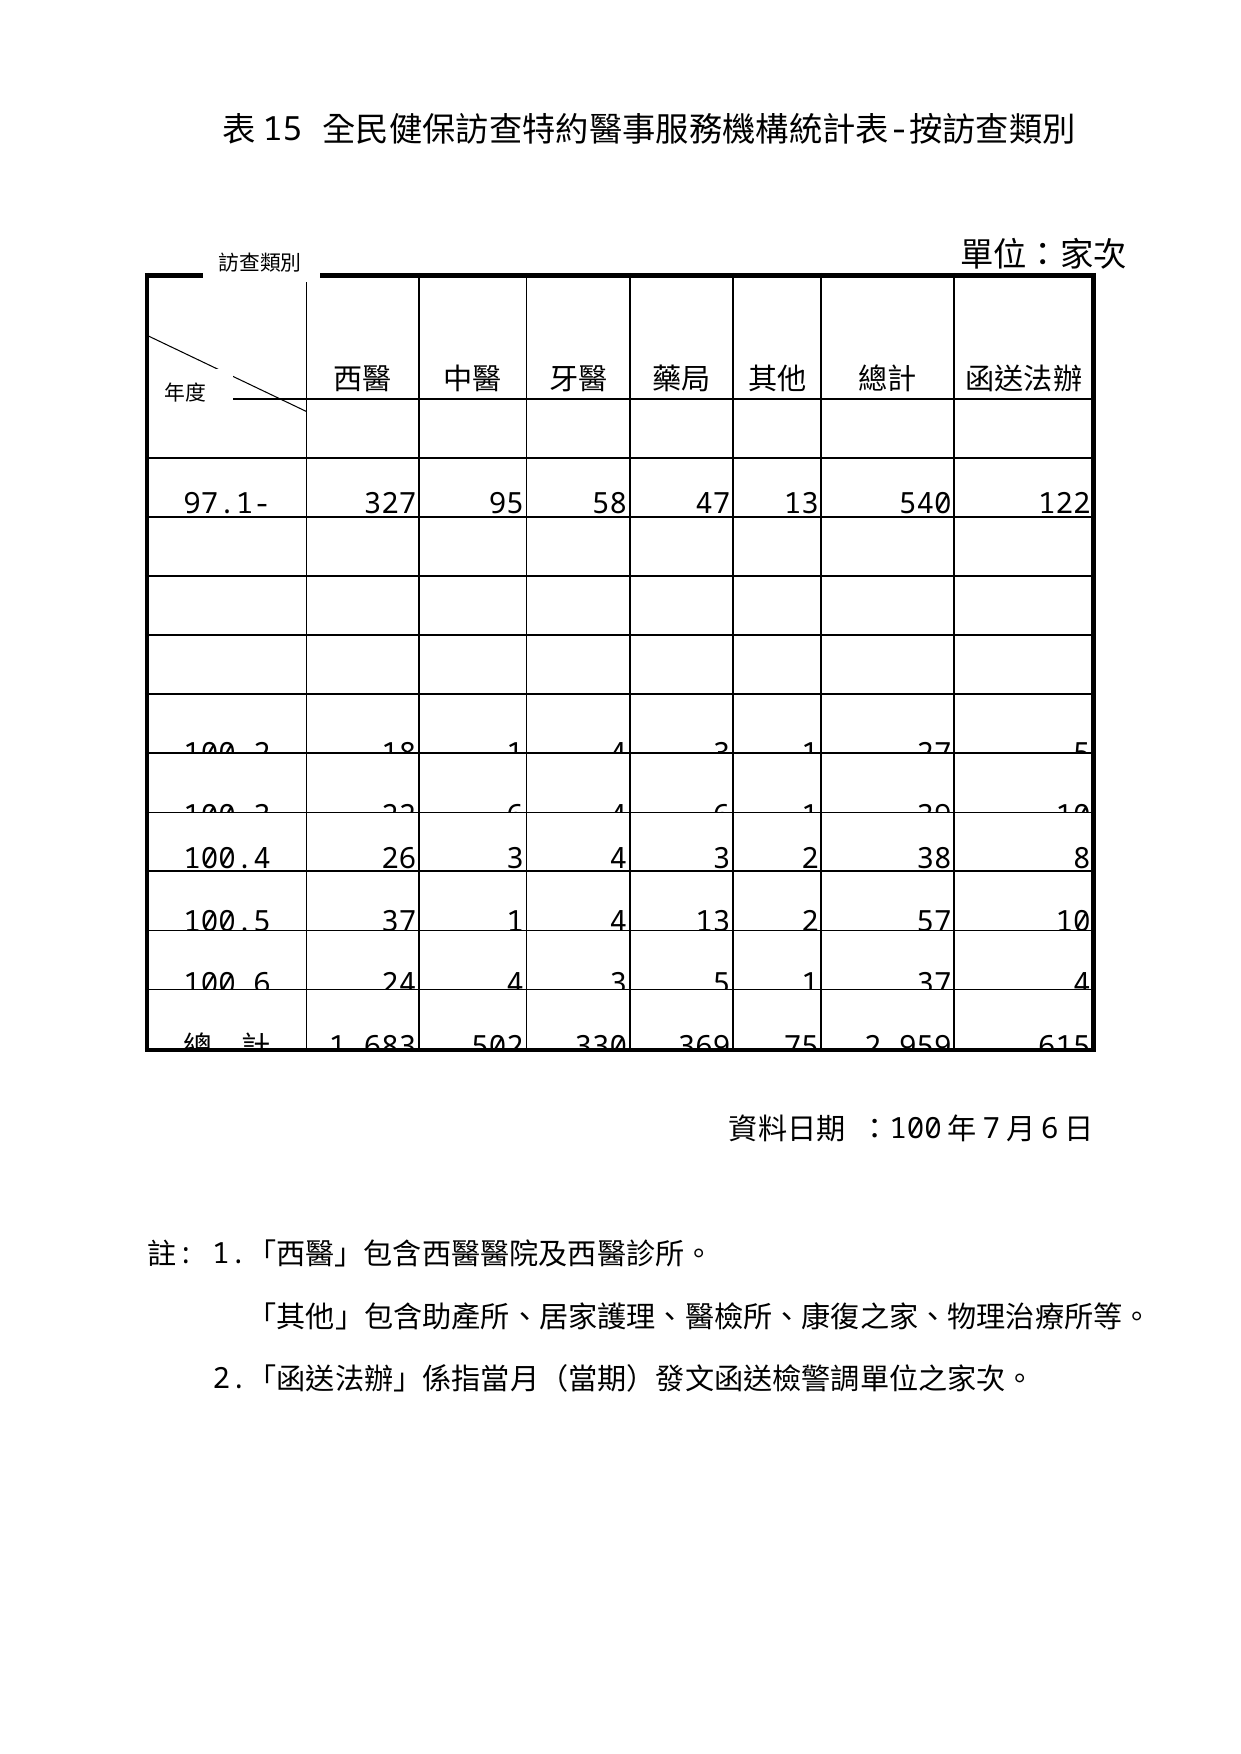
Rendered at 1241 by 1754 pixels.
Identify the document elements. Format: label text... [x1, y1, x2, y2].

table_header 總計 [822, 278, 953, 398]
table_cell 100.1 [149, 636, 306, 693]
table_cell 32 [307, 636, 418, 693]
table_cell 8 [955, 813, 1091, 870]
table_cell 4 [527, 754, 629, 811]
table_cell 27 [822, 695, 953, 752]
table_cell 22 [307, 754, 418, 811]
table_cell 7 [955, 636, 1091, 693]
table_cell 86 [955, 577, 1091, 634]
table_cell 2 [734, 813, 820, 870]
table_cell 1,683 [307, 990, 418, 1048]
table_cell 5 [955, 695, 1091, 752]
table_cell 122 [955, 459, 1091, 516]
table_cell 75 [734, 990, 820, 1048]
table_cell 98.1-98.12 [149, 518, 306, 575]
text 資料日期 ：100年7月6日 [89, 1085, 1093, 1148]
table_cell 4 [527, 872, 629, 929]
table_cell 1 [734, 931, 820, 988]
table_cell 634 [822, 518, 953, 575]
table_cell 1 [734, 754, 820, 811]
table_cell 18 [403, 744, 410, 751]
table_cell 688 [822, 400, 953, 457]
table_cell 6 [527, 636, 629, 693]
table_cell 13 [734, 459, 820, 516]
text 單位：家次 [74, 210, 1172, 282]
table_cell 100.6 [149, 931, 306, 988]
table_cell 1 [420, 695, 526, 752]
table_cell 1 [420, 872, 526, 929]
table_cell 2 [734, 872, 820, 929]
table_cell 96.1-96.12 [149, 400, 306, 457]
table_cell 97.1-97.12 [149, 459, 306, 516]
table_cell 73 [527, 400, 629, 457]
table_cell 71 [631, 518, 732, 575]
table_header 藥局 [631, 278, 732, 398]
table_cell 51 [420, 400, 526, 457]
table_cell 11 [734, 518, 820, 575]
table_cell 94 [527, 577, 629, 634]
table_header 西醫 [307, 278, 418, 398]
table_header 牙醫 [527, 278, 629, 398]
table_cell 13 [631, 872, 732, 929]
table_cell 10 [955, 872, 1091, 929]
table_cell 0 [734, 636, 820, 693]
table_cell 7 [631, 636, 732, 693]
table_cell 419 [307, 400, 418, 457]
table_header 中醫 [420, 278, 526, 398]
table_cell 109 [631, 400, 732, 457]
table_cell 100.2 [149, 695, 306, 752]
table_cell 26 [307, 813, 418, 870]
table_cell 4 [527, 813, 629, 870]
table_cell 5 [631, 931, 732, 988]
table_header [149, 278, 306, 421]
table_header 函送法辦 [955, 278, 1091, 398]
table_cell 47 [631, 459, 732, 516]
table_cell 615 [955, 990, 1091, 1048]
text 2.「函送法辦」係指當月（當期）發文函送檢警調單位之家次。 [177, 1335, 1172, 1398]
table_cell 57 [822, 872, 953, 929]
table_cell 24 [307, 931, 418, 988]
table_cell 52 [822, 636, 953, 693]
table_cell 330 [527, 990, 629, 1048]
table_cell 100.4 [149, 813, 306, 870]
table_cell 100.5 [149, 872, 306, 929]
table_cell 847 [822, 577, 953, 634]
table_cell 166 [955, 400, 1091, 457]
table_cell 80 [527, 518, 629, 575]
text 「其他」包含助產所、居家護理、醫檢所、康復之家、物理治療所等。 [177, 1273, 1172, 1335]
table_cell 總 計 [149, 990, 306, 1048]
table_cell 4 [420, 931, 526, 988]
table_cell 4 [527, 695, 629, 752]
table_cell 39 [938, 806, 947, 811]
text 訪查類別 [218, 246, 305, 274]
table_cell 8 [734, 577, 820, 634]
table_cell 1 [734, 695, 820, 752]
table_cell 502 [420, 990, 526, 1048]
table_cell 4 [955, 931, 1091, 988]
table_header 其他 [734, 278, 820, 398]
table_cell 3 [420, 813, 526, 870]
table_cell 6 [631, 754, 732, 811]
table_cell 105 [631, 577, 732, 634]
table_cell 3 [527, 931, 629, 988]
table_cell 39 [822, 754, 953, 811]
table_cell 451 [307, 577, 418, 634]
table_cell 100.3 [149, 754, 306, 811]
table_cell 10 [955, 754, 1091, 811]
text 註: 1.「西醫」包含西醫醫院及西醫診所。 [148, 1210, 1172, 1273]
table_cell 145 [420, 518, 526, 575]
table_cell 327 [307, 459, 418, 516]
table_cell 327 [307, 518, 418, 575]
table_cell 540 [822, 459, 953, 516]
table_cell 3 [631, 695, 732, 752]
table_cell 58 [527, 459, 629, 516]
table_cell 36 [734, 400, 820, 457]
table_cell 7 [420, 636, 526, 693]
table_cell 189 [420, 577, 526, 634]
text 表15 全民健保訪查特約醫事服務機構統計表-按訪查類別 [222, 85, 1122, 148]
table_cell 38 [822, 813, 953, 870]
table_cell 6 [420, 754, 526, 811]
table_cell 3 [631, 813, 732, 870]
table_cell 99.1-99.12 [149, 577, 306, 634]
table_cell 369 [631, 990, 732, 1048]
table_cell 2,959 [822, 990, 953, 1048]
table_cell 37 [307, 872, 418, 929]
table_cell 95 [420, 459, 526, 516]
table_cell 197 [955, 518, 1091, 575]
table_cell 18 [307, 695, 418, 752]
table_cell 96.1-96.12 [286, 400, 306, 410]
table_cell 37 [822, 931, 953, 988]
